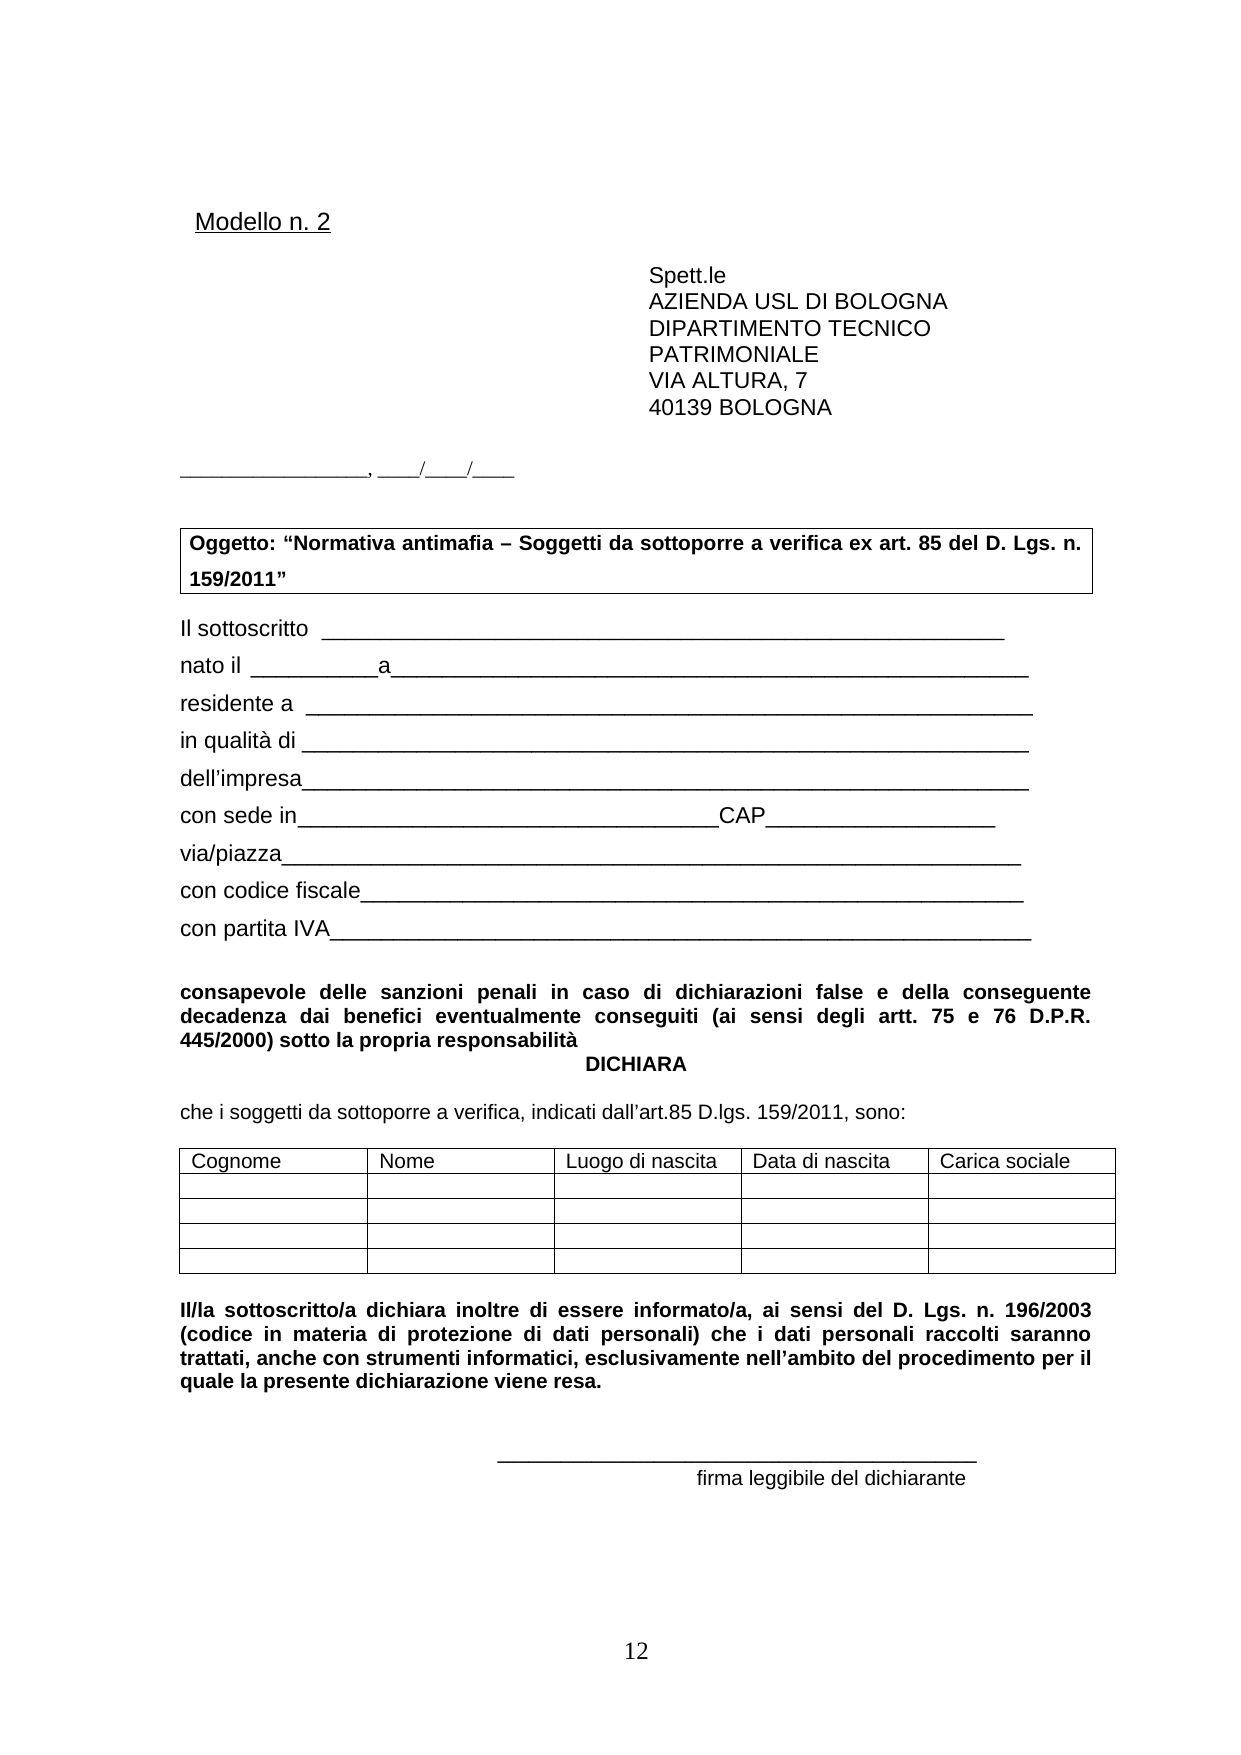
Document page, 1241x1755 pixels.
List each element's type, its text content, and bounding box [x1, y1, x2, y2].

table_cell [929, 1174, 1115, 1197]
text Il/la sottoscritto/a dichiara inoltre di essere informato/a, ai sensi del D. Lgs. n. 196/2003 (codice in materia di protezione di dati personali) che i dati personali raccolti saranno trattati, anche con strumenti informatici, esclusivamente nell’ambito del procedimento per il quale la presente dichiarazione viene resa. [180, 1297, 1093, 1393]
table_header Nome [368, 1149, 554, 1172]
table_cell [742, 1249, 928, 1272]
text Modello n. 2 [180, 207, 1093, 236]
table_cell [368, 1199, 554, 1222]
table_header Luogo di nascita [555, 1149, 741, 1172]
table_cell [555, 1174, 741, 1197]
text in qualità di _________________________________________________________ [180, 719, 1093, 756]
table_cell [742, 1224, 928, 1247]
table_cell [929, 1249, 1115, 1272]
text consapevole delle sanzioni penali in caso di dichiarazioni false e della conseguente decadenza dai benefici eventualmente conseguiti (ai sensi degli artt. 75 e 76 D.P.R. 445/2000) sotto la propria responsabilità [180, 980, 1093, 1052]
table_cell [180, 1174, 367, 1197]
text Spett.le [575, 262, 1093, 288]
text Oggetto: “Normativa antimafia – Soggetti da sottoporre a verifica ex art. 85 del D. Lgs. n. 159/2011” [181, 529, 1092, 593]
text DIPARTIMENTO TECNICO PATRIMONIALE [648, 314, 1093, 367]
text firma leggibile del dichiarante [180, 1465, 1093, 1489]
text DICHIARA [180, 1052, 1093, 1076]
text residente a _________________________________________________________ [180, 681, 1093, 719]
table_cell [180, 1249, 367, 1272]
table_cell [929, 1199, 1115, 1222]
table_cell [180, 1199, 367, 1222]
text con codice fiscale____________________________________________________ [180, 869, 1093, 906]
text ______________________________________________ [180, 1441, 1093, 1465]
table_cell [368, 1249, 554, 1272]
text nato il __________a__________________________________________________ [180, 644, 1093, 681]
table_cell [368, 1224, 554, 1247]
table_header Data di nascita [742, 1149, 928, 1172]
text Il sottoscritto ___________________________________________________________ [180, 606, 1093, 644]
text con partita IVA_______________________________________________________ [180, 906, 1093, 944]
text via/piazza__________________________________________________________ [180, 831, 1093, 869]
table_cell [929, 1224, 1115, 1247]
table_cell [742, 1199, 928, 1222]
text AZIENDA USL DI BOLOGNA [648, 288, 1093, 314]
text 40139 BOLOGNA [648, 394, 1093, 420]
table_cell [555, 1249, 741, 1272]
text dell’impresa_________________________________________________________ [180, 756, 1093, 794]
table_header Carica sociale [929, 1149, 1115, 1172]
text con sede in _________________________________CAP__________________ [180, 794, 1093, 831]
table_cell [368, 1174, 554, 1197]
text __________________, ____/____/____ [180, 456, 1093, 480]
table_cell [555, 1199, 741, 1222]
table_cell [555, 1224, 741, 1247]
table_cell [742, 1174, 928, 1197]
text VIA ALTURA, 7 [648, 367, 1093, 394]
table_header Cognome [180, 1149, 367, 1172]
text che i soggetti da sottoporre a verifica, indicati dall’art.85 D.lgs. 159/2011, sono: [180, 1099, 1093, 1123]
table_cell [180, 1224, 367, 1247]
